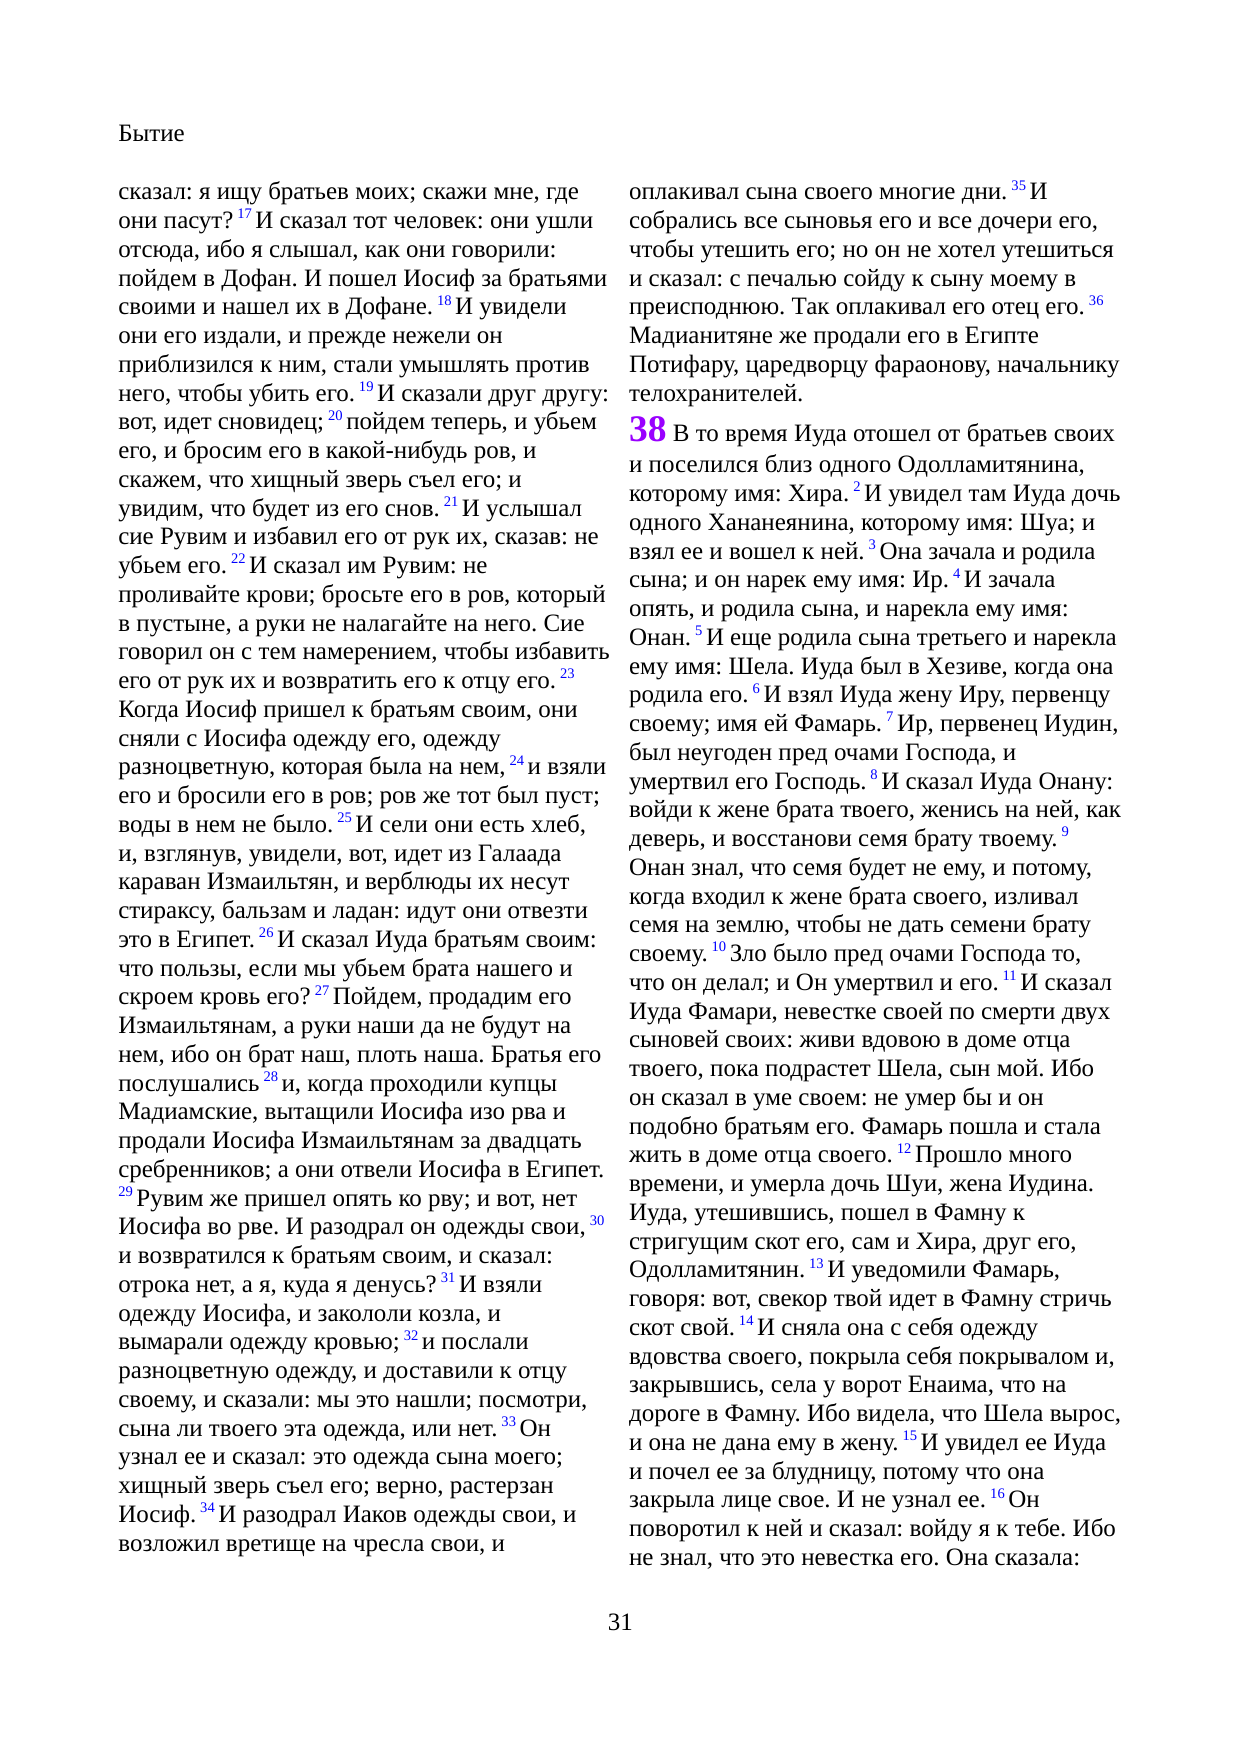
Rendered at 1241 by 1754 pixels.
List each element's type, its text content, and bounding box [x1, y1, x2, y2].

text 38 В то время Иуда отошел от братьев своих и поселился близ одного Одолламитянина, которому имя: Хира. 2 И увидел там Иуда дочь одного Хананеянина, которому имя: Шуа; и взял ее и вошел к ней. 3 Она зачала и родила сына; и он нарек ему имя: Ир. 4 И зачала опять, и родила сына, и нарекла ему имя: Онан. 5 И еще родила сына третьего и нарекла ему имя: Шела. Иуда был в Хезиве, когда она родила его. 6 И взял Иуда жену Иру, первенцу своему; имя ей Фамарь. 7 Ир, первенец Иудин, был неугоден пред очами Господа, и умертвил его Господь. 8 И сказал Иуда Онану: войди к жене брата твоего, женись на ней, как деверь, и восстанови семя брату твоему. 9 Онан знал, что семя будет не ему, и потому, когда входил к жене брата своего, изливал семя на землю, чтобы не дать семени брату своему. 10 Зло было пред очами Господа то, что он делал; и Он умертвил и его. 11 И сказал Иуда Фамари, невестке своей по смерти двух сыновей своих: живи вдовою в доме отца твоего, пока подрастет Шела, сын мой. Ибо он сказал в уме своем: не умер бы и он подобно братьям его. Фамарь пошла и стала жить в доме отца своего. 12 Прошло много времени, и умерла дочь Шуи, жена Иудина. Иуда, утешившись, пошел в Фамну к стригущим скот его, сам и Хира, друг его, Одолламитянин. 13 И уведомили Фамарь, говоря: вот, свекор твой идет в Фамну стричь скот свой. 14 И сняла она с себя одежду вдовства своего, покрыла себя покрывалом и, закрывшись, села у ворот Енаима, что на дороге в Фамну. Ибо видела, что Шела вырос, и она не дана ему в жену. 15 И увидел ее Иуда и почел ее за блудницу, потому что она закрыла лице свое. И не узнал ее. 16 Он поворотил к ней и сказал: войду я к тебе. Ибо не знал, что это невестка его. Она сказала: [629, 406, 1122, 1571]
text сказал: я ищу братьев моих; скажи мне, где они пасут? 17 И сказал тот человек: они ушли отсюда, ибо я слышал, как они говорили: пойдем в Дофан. И пошел Иосиф за братьями своими и нашел их в Дофане. 18 И увидели они его издали, и прежде нежели он приблизился к ним, стали умышлять против него, чтобы убить его. 19 И сказали друг другу: вот, идет сновидец; 20 пойдем теперь, и убьем его, и бросим его в какой-нибудь ров, и скажем, что хищный зверь съел его; и увидим, что будет из его снов. 21 И услышал сие Рувим и избавил его от рук их, сказав: не убьем его. 22 И сказал им Рувим: не проливайте крови; бросьте его в ров, который в пустыне, а руки не налагайте на него. Сие говорил он с тем намерением, чтобы избавить его от рук их и возвратить его к отцу его. 23 Когда Иосиф пришел к братьям своим, они сняли с Иосифа одежду его, одежду разноцветную, которая была на нем, 24 и взяли его и бросили его в ров; ров же тот был пуст; воды в нем не было. 25 И сели они есть хлеб, и, взглянув, увидели, вот, идет из Галаада караван Измаильтян, и верблюды их несут стираксу, бальзам и ладан: идут они отвезти это в Египет. 26 И сказал Иуда братьям своим: что пользы, если мы убьем брата нашего и скроем кровь его? 27 Пойдем, продадим его Измаильтянам, а руки наши да не будут на нем, ибо он брат наш, плоть наша. Братья его послушались 28 и, когда проходили купцы Мадиамские, вытащили Иосифа изо рва и продали Иосифа Измаильтянам за двадцать сребренников; а они отвели Иосифа в Египет. 29 Рувим же пришел опять ко рву; и вот, нет Иосифа во рве. И разодрал он одежды свои, 30 и возвратился к братьям своим, и сказал: отрока нет, а я, куда я денусь? 31 И взяли одежду Иосифа, и закололи козла, и вымарали одежду кровью; 32 и послали разноцветную одежду, и доставили к отцу своему, и сказали: мы это нашли; посмотри, сына ли твоего эта одежда, или нет. 33 Он узнал ее и сказал: это одежда сына моего; хищный зверь съел его; верно, растерзан Иосиф. 34 И разодрал Иаков одежды свои, и возложил вретище на чресла свои, и [118, 176, 611, 1556]
text оплакивал сына своего многие дни. 35 И собрались все сыновья его и все дочери его, чтобы утешить его; но он не хотел утешиться и сказал: с печалью сойду к сыну моему в преисподнюю. Так оплакивал его отец его. 36 Мадианитяне же продали его в Египте Потифару, царедворцу фараонову, начальнику телохранителей. [629, 176, 1122, 406]
